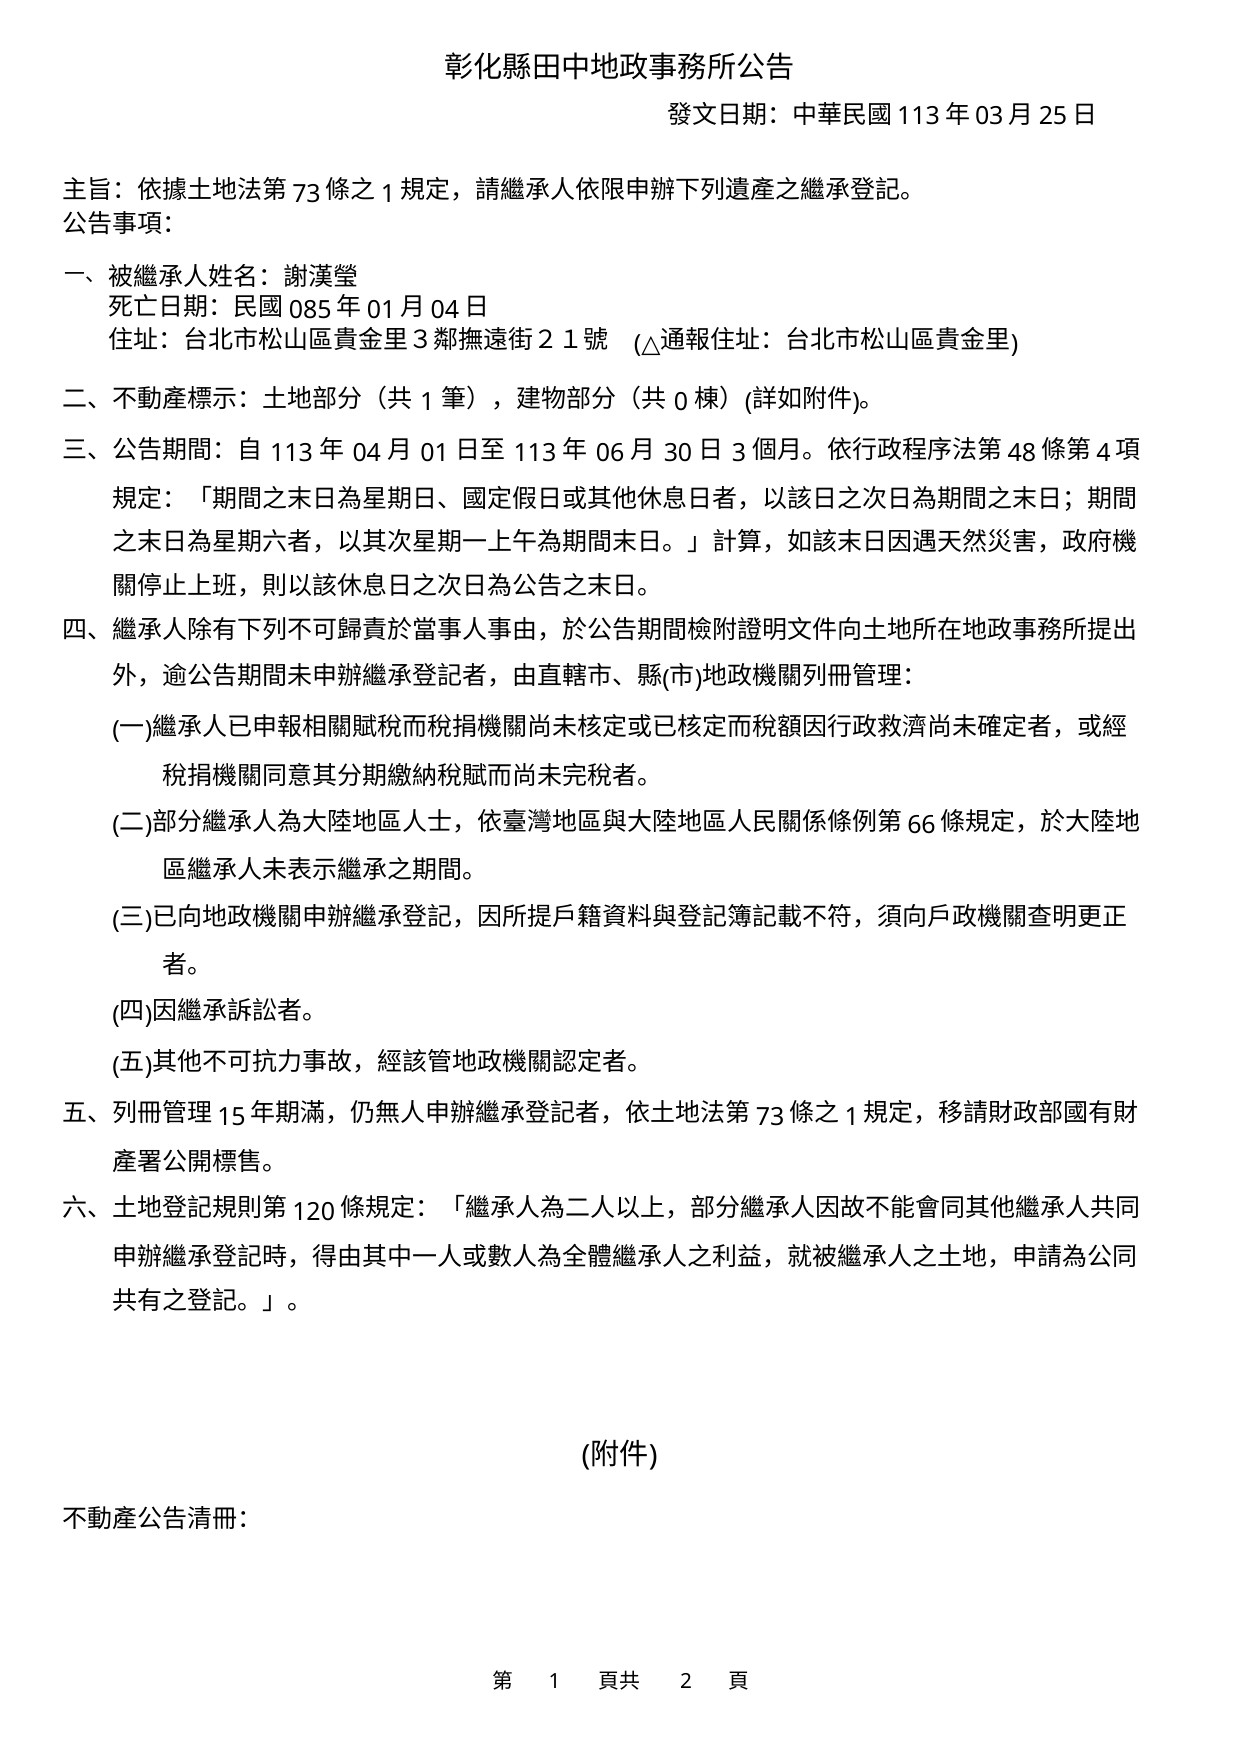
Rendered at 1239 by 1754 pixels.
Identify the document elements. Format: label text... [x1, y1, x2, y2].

table_cell 頁 [718, 1661, 759, 1701]
table_cell [718, 1383, 759, 1423]
table_cell [0, 1557, 62, 1661]
table_cell [0, 384, 62, 1383]
table_cell 主旨：依據土地法第73條之1規定，請繼承人依限申辦下列遺產之繼承登記。 公告事項： [62, 176, 1177, 262]
table_cell [585, 1557, 653, 1661]
table_cell [0, 1383, 62, 1423]
table_cell 彰化縣田中地政事務所公告 [62, 41, 1177, 94]
table_cell [759, 1383, 1177, 1423]
table_cell [0, 95, 62, 135]
table_cell [0, 1661, 62, 1701]
table_header [109, 0, 482, 41]
table_header [585, 0, 653, 41]
table_cell [0, 246, 62, 262]
table_cell [1177, 95, 1239, 135]
table_cell [1177, 1424, 1239, 1485]
table_cell [0, 314, 62, 384]
table_cell [62, 135, 109, 176]
table_cell [483, 1383, 523, 1423]
table_cell 二、不動產標示：土地部分（共 1 筆），建物部分（共 0 棟）(詳如附件)。 三、公告期間：自 113 年 04 月 01 日至 113 年 06 月 30 日 3 個月。依行政程序法第48條第4項 規定：「期間之末日為星期日、國定假日或其他休息日者，以該日之次日為期間之末日；期間 之末日為星期六者，以其次星期一上午為期間末日。」計算，如該末日因遇天然災害，政府機 關停止上班，則以該休息日之次日為公告之末日。 四、繼承人除有下列不可歸責於當事人事由，於公告期間檢附證明文件向土地所在地政事務所提出 外，逾公告期間未申辦繼承登記者，由直轄市、縣(市)地政機關列冊管理： (一)繼承人已申報相關賦稅而稅捐機關尚未核定或已核定而稅額因行政救濟尚未確定者，或經 稅捐機關同意其分期繳納稅賦而尚未完稅者。 (二)部分繼承人為大陸地區人士，依臺灣地區與大陸地區人民關係條例第66條規定，於大陸地 區繼承人未表示繼承之期間。 (三)已向地政機關申辦繼承登記，因所提戶籍資料與登記簿記載不符，須向戶政機關查明更正 者。 (四)因繼承訴訟者。 (五)其他不可抗力事故，經該管地政機關認定者。 五、列冊管理15年期滿，仍無人申辦繼承登記者，依土地法第73條之1規定，移請財政部國有財 產署公開標售。 六、土地登記規則第120條規定：「繼承人為二人以上，部分繼承人因故不能會同其他繼承人共同 申辦繼承登記時，得由其中一人或數人為全體繼承人之利益，就被繼承人之土地，申請為公同 共有之登記。」。 [62, 384, 1177, 1383]
table_cell [523, 1557, 585, 1661]
table_cell [109, 95, 482, 135]
table_header [759, 0, 1177, 41]
table_header [667, 0, 718, 41]
table_cell [62, 314, 109, 384]
table_cell [483, 1557, 523, 1661]
table_header [718, 0, 759, 41]
table_cell [585, 95, 653, 135]
table_cell [1177, 135, 1239, 176]
table_header [483, 0, 523, 41]
table_cell [62, 1661, 109, 1701]
table_cell [483, 95, 523, 135]
table_cell 一、 [62, 263, 109, 313]
table_cell [0, 1485, 62, 1557]
table_cell [1177, 1661, 1239, 1701]
table_cell [1177, 384, 1239, 1383]
table_cell [109, 135, 482, 176]
table_header [523, 0, 585, 41]
table_cell [0, 41, 62, 94]
table_cell [759, 1557, 1177, 1661]
table_header [62, 0, 109, 41]
table_cell [1177, 176, 1239, 246]
table_cell [62, 1383, 109, 1423]
table_cell [667, 1557, 718, 1661]
table_cell [718, 1557, 759, 1661]
table_cell [62, 1557, 109, 1661]
table_cell [0, 263, 62, 313]
table_cell (附件) [62, 1424, 1177, 1485]
table_cell [0, 1424, 62, 1485]
table_cell 2 [653, 1661, 718, 1701]
table_cell [109, 1557, 482, 1661]
table_cell [523, 135, 585, 176]
table_cell [1177, 41, 1239, 94]
table_cell [653, 1557, 667, 1661]
table_cell 發文日期：中華民國113年03月25日 [667, 95, 1177, 135]
table_cell [653, 135, 667, 176]
table_cell [1177, 1485, 1239, 1557]
table_cell [0, 176, 62, 246]
table_cell [1177, 246, 1239, 262]
table_cell [718, 135, 759, 176]
table_cell [1177, 1557, 1239, 1661]
table_cell [109, 1661, 482, 1701]
table_cell [1177, 1383, 1239, 1423]
table_cell [759, 135, 1177, 176]
table_cell [585, 1383, 653, 1423]
table_cell [667, 135, 718, 176]
table_cell [62, 95, 109, 135]
table_cell [523, 1383, 585, 1423]
table_header [1177, 0, 1239, 41]
table_cell [759, 1661, 1177, 1701]
table_cell 被繼承人姓名：謝漢瑩 死亡日期：民國085年01月04日 住址：台北市松山區貴金里３鄰撫遠街２１號 (△通報住址：台北市松山區貴金里) [109, 263, 1177, 384]
table_cell [1177, 263, 1239, 313]
table_header [0, 0, 62, 41]
table_cell [1177, 314, 1239, 384]
table_cell [653, 1383, 667, 1423]
table_cell 頁共 [585, 1661, 653, 1701]
table_cell 不動產公告清冊： [62, 1485, 1177, 1557]
table_cell [653, 95, 667, 135]
table_header [653, 0, 667, 41]
table_cell 第 [483, 1661, 523, 1701]
table_cell [483, 135, 523, 176]
table_cell [667, 1383, 718, 1423]
table_cell [523, 95, 585, 135]
table_cell 1 [523, 1661, 585, 1701]
table_cell [0, 135, 62, 176]
table_cell [109, 1383, 482, 1423]
table_cell [585, 135, 653, 176]
